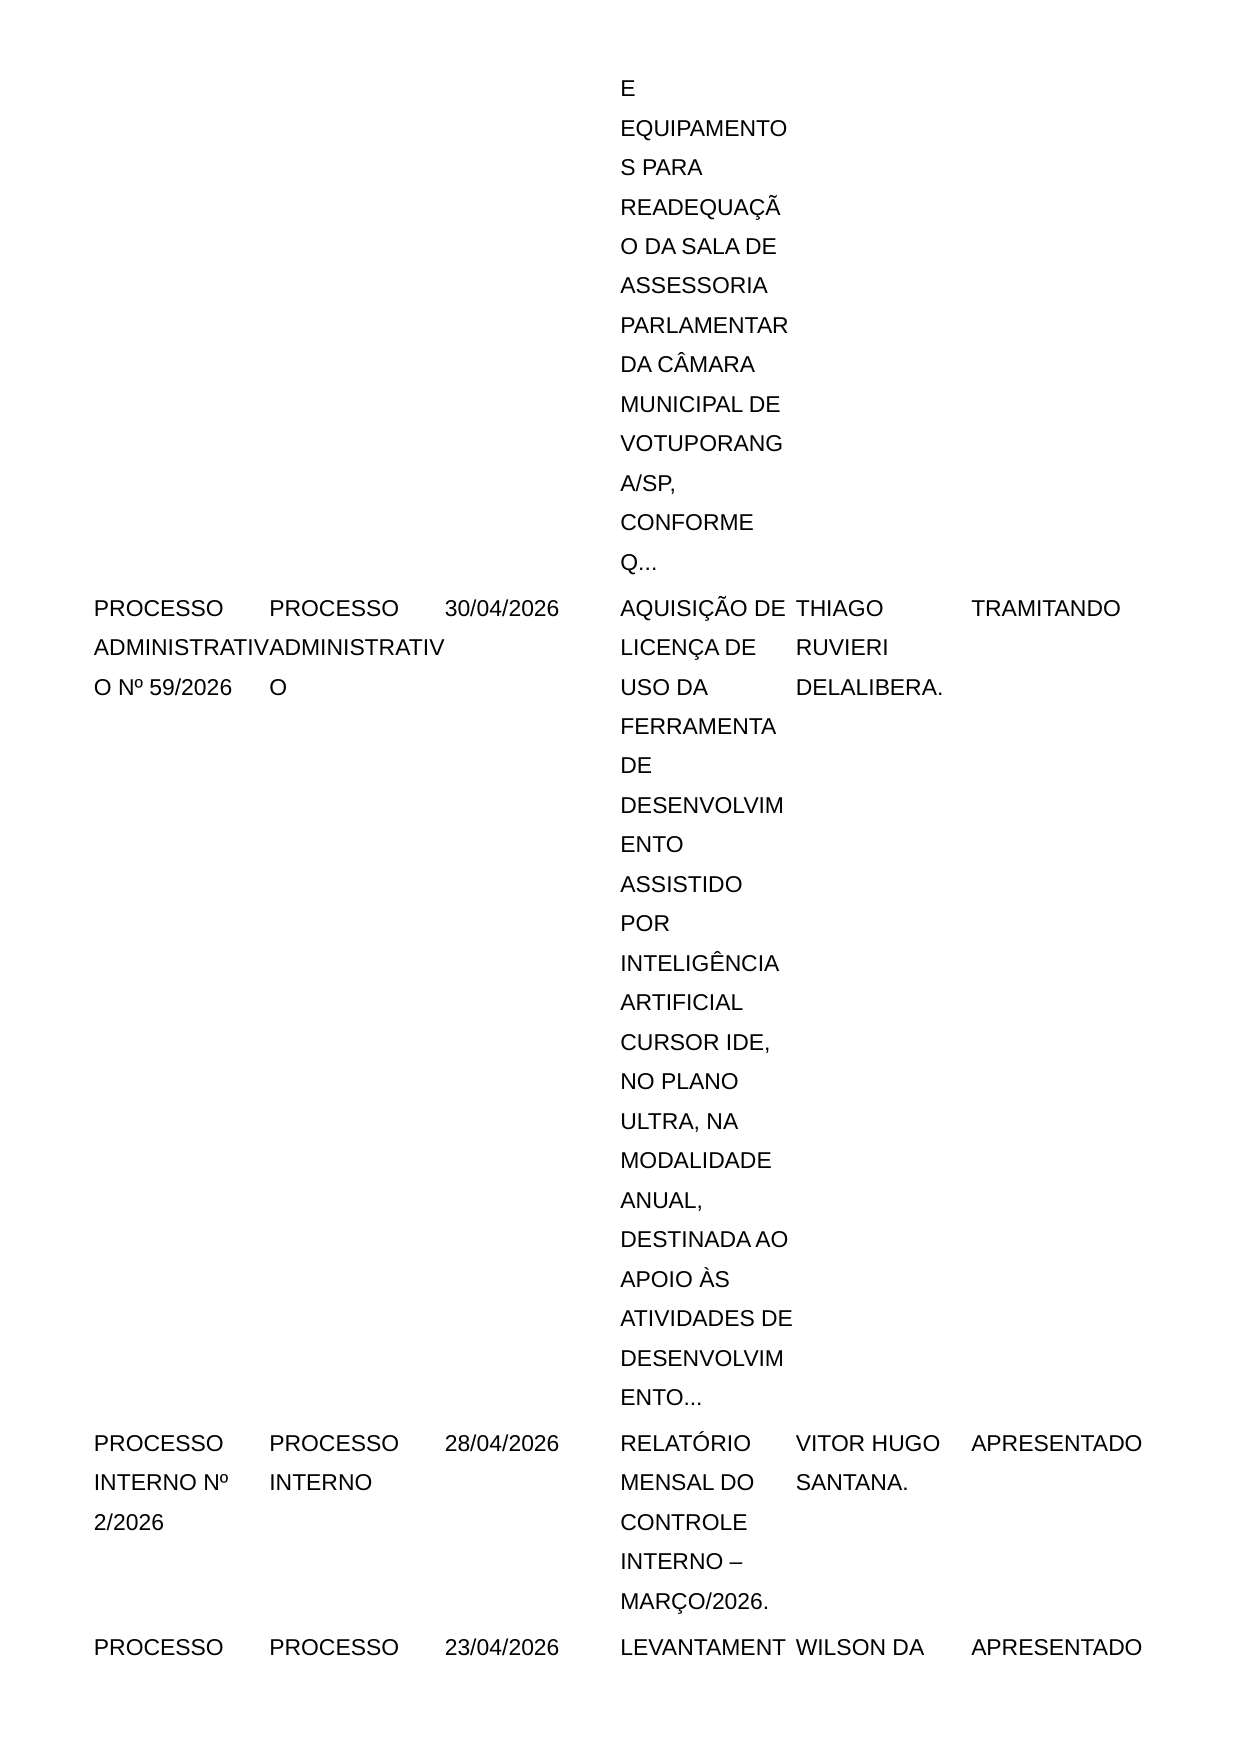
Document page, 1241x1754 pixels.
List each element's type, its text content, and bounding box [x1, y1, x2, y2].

table_cell PROCESSO [94, 1634, 269, 1660]
table_cell LEVANTAMENT [620, 1634, 796, 1660]
table_cell APRESENTADO [971, 1430, 1146, 1633]
table_cell TRAMITANDO [971, 595, 1146, 1430]
table_cell PROCESSO ADMINISTRATIVO Nº 59/2026 [94, 595, 269, 1430]
table_cell 30/04/2026 [445, 595, 620, 1430]
table_cell PROCESSO [269, 1634, 444, 1660]
table_cell [94, 75, 269, 594]
table_cell PROCESSO INTERNO [269, 1430, 444, 1633]
table_cell WILSON DA [796, 1634, 971, 1660]
table_cell APRESENTADO [971, 1634, 1146, 1660]
table_cell 28/04/2026 [445, 1430, 620, 1633]
table_cell THIAGO RUVIERI DELALIBERA. [796, 595, 971, 1430]
table_cell 23/04/2026 [445, 1634, 620, 1660]
table_cell PROCESSO ADMINISTRATIVO [269, 595, 444, 1430]
table_cell VITOR HUGO SANTANA. [796, 1430, 971, 1633]
table_cell PROCESSO INTERNO Nº 2/2026 [94, 1430, 269, 1633]
table_cell [796, 75, 971, 594]
table_cell [445, 75, 620, 594]
table_cell [269, 75, 444, 594]
table_cell AQUISIÇÃO DE LICENÇA DE USO DA FERRAMENTA DE DESENVOLVIMENTO ASSISTIDO POR INTELIGÊNCIA ARTIFICIAL CURSOR IDE, NO PLANO ULTRA, NA MODALIDADE ANUAL, DESTINADA AO APOIO ÀS ATIVIDADES DE DESENVOLVIMENTO... [620, 595, 796, 1430]
table_cell RELATÓRIO MENSAL DO CONTROLE INTERNO – MARÇO/2026. [620, 1430, 796, 1633]
table_cell [971, 75, 1146, 594]
table_cell E EQUIPAMENTOS PARA READEQUAÇÃO DA SALA DE ASSESSORIA PARLAMENTAR DA CÂMARA MUNICIPAL DE VOTUPORANGA/SP, CONFORME Q... [620, 75, 796, 594]
